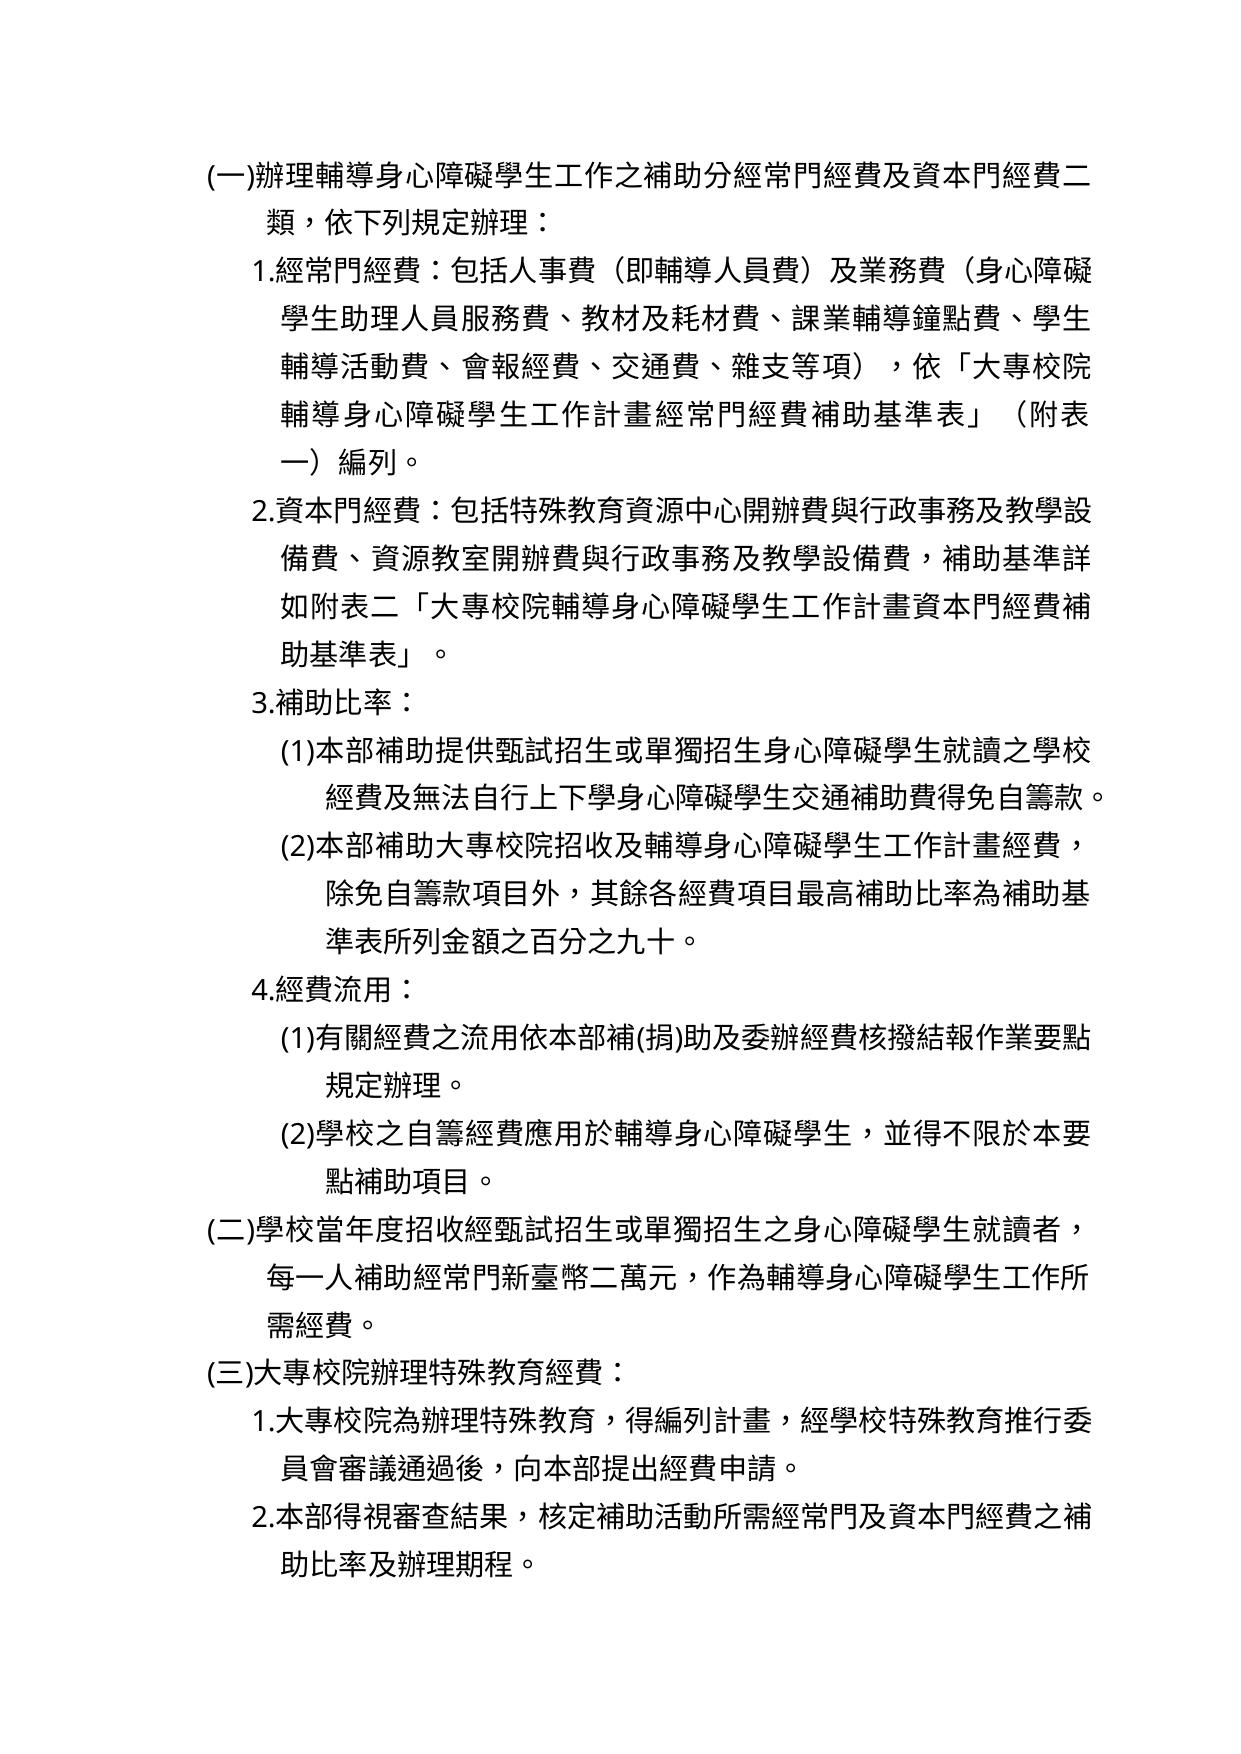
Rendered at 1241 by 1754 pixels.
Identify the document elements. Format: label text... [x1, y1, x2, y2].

list (2)學校之自籌經費應用於輔導身心障礙學生，並得不限於本要點補助項目。 [281, 1106, 1093, 1202]
text (三)大專校院辦理特殊教育經費： [207, 1346, 1093, 1393]
text (一)辦理輔導身心障礙學生工作之補助分經常門經費及資本門經費二類，依下列規定辦理： [207, 148, 1093, 243]
text 3.補助比率： [251, 675, 1093, 723]
list (2)本部補助大專校院招收及輔導身心障礙學生工作計畫經費，除免自籌款項目外，其餘各經費項目最高補助比率為補助基準表所列金額之百分之九十。 [281, 818, 1093, 962]
list (1)有關經費之流用依本部補(捐)助及委辦經費核撥結報作業要點規定辦理。 [281, 1010, 1093, 1106]
list (1)本部補助提供甄試招生或單獨招生身心障礙學生就讀之學校經費及無法自行上下學身心障礙學生交通補助費得免自籌款。 [281, 723, 1093, 818]
text 1.經常門經費：包括人事費（即輔導人員費）及業務費（身心障礙學生助理人員服務費、教材及耗材費、課業輔導鐘點費、學生輔導活動費、會報經費、交通費、雜支等項），依「大專校院輔導身心障礙學生工作計畫經常門經費補助基準表」（附表一）編列。 [251, 243, 1093, 483]
text 4.經費流用： [251, 962, 1093, 1010]
text 2.資本門經費：包括特殊教育資源中心開辦費與行政事務及教學設備費、資源教室開辦費與行政事務及教學設備費，補助基準詳如附表二「大專校院輔導身心障礙學生工作計畫資本門經費補助基準表」。 [251, 483, 1093, 675]
text (二)學校當年度招收經甄試招生或單獨招生之身心障礙學生就讀者，每一人補助經常門新臺幣二萬元，作為輔導身心障礙學生工作所需經費。 [207, 1202, 1093, 1346]
text 1.大專校院為辦理特殊教育，得編列計畫，經學校特殊教育推行委員會審議通過後，向本部提出經費申請。 [251, 1393, 1093, 1489]
text 2.本部得視審查結果，核定補助活動所需經常門及資本門經費之補助比率及辦理期程。 [251, 1489, 1093, 1585]
